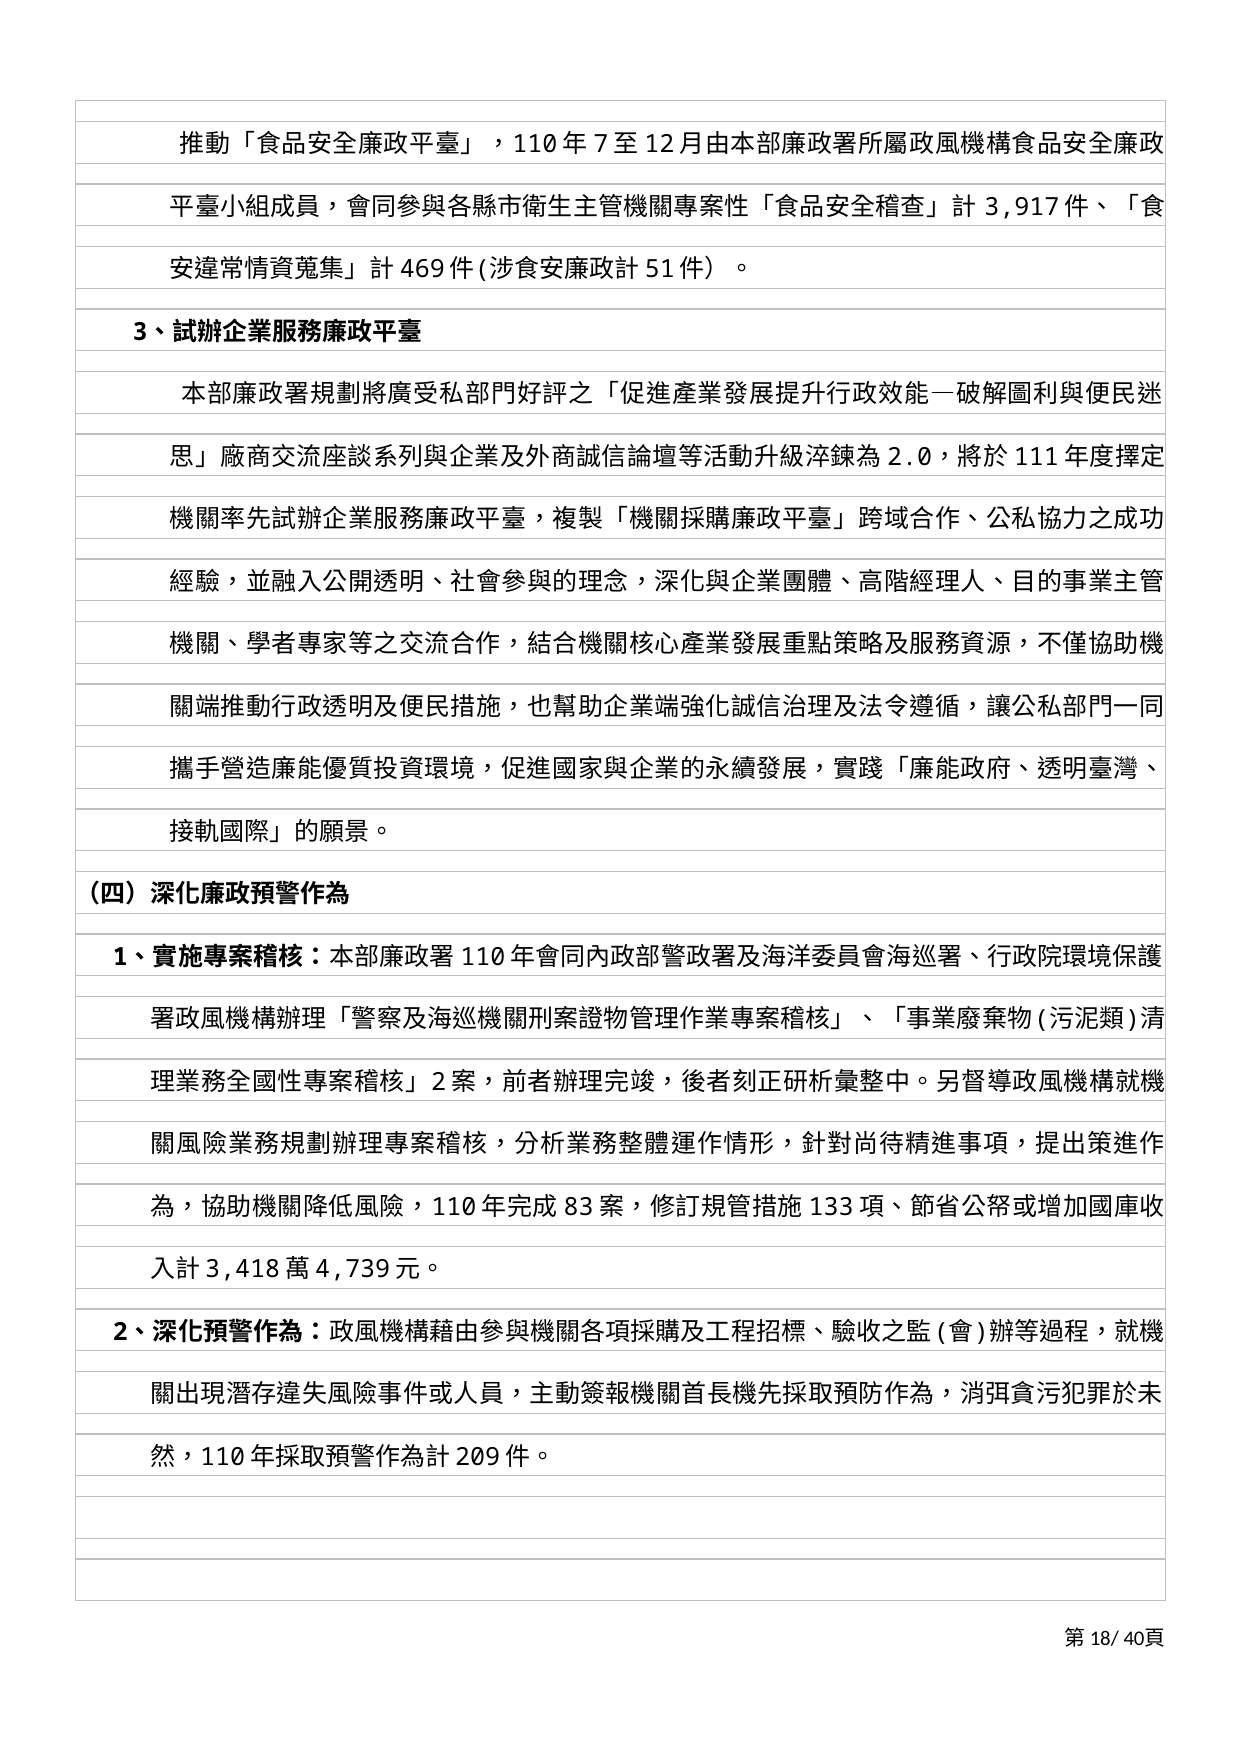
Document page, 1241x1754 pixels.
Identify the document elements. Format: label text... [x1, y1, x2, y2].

text [113, 1226, 1165, 1246]
text 關風險業務規劃辦理專案稽核，分析業務整體運作情形，針對尚待精進事項，提出策進作 [113, 1122, 1165, 1163]
text 關出現潛存違失風險事件或人員，主動簽報機關首長機先採取預防作為，消弭貪污犯罪於未 [113, 1372, 1165, 1413]
text 理業務全國性專案稽核」2案，前者辦理完竣，後者刻正研析彙整中。另督導政風機構就機 [113, 1060, 1165, 1100]
text 平臺小組成員，會同參與各縣市衛生主管機關專案性「食品安全稽查」計3,917件、「食 [132, 185, 1165, 225]
text [113, 1164, 1165, 1183]
text 署政風機構辦理「警察及海巡機關刑案證物管理作業專案稽核」、「事業廢棄物(污泥類)清 [113, 997, 1165, 1038]
text [113, 1101, 1165, 1121]
text [132, 789, 1165, 808]
text 思」廠商交流座談系列與企業及外商誠信論壇等活動升級淬鍊為2.0，將於111年度擇定 [132, 435, 1165, 475]
text [113, 1039, 1165, 1058]
text 2、深化預警作為：政風機構藉由參與機關各項採購及工程招標、驗收之監(會)辦等過程，就機 [113, 1310, 1165, 1350]
text 經驗，並融入公開透明、社會參與的理念，深化與企業團體、高階經理人、目的事業主管 [132, 560, 1165, 600]
text 接軌國際」的願景。 [132, 810, 1165, 850]
text [76, 851, 1165, 871]
text 3、試辦企業服務廉政平臺 [132, 310, 1165, 350]
text 入計3,418萬4,739元。 [113, 1247, 1165, 1288]
text 1、實施專案稽核：本部廉政署110年會同內政部警政署及海洋委員會海巡署、行政院環境保護 [113, 935, 1165, 975]
text [132, 414, 1165, 433]
text 機關、學者專家等之交流合作，結合機關核心產業發展重點策略及服務資源，不僅協助機 [132, 622, 1165, 663]
text [132, 664, 1165, 683]
text [132, 289, 1165, 308]
text [113, 1289, 1165, 1308]
text 為，協助機關降低風險，110年完成83案，修訂規管措施133項、節省公帑或增加國庫收 [113, 1185, 1165, 1225]
text [113, 1351, 1165, 1371]
text [132, 539, 1165, 558]
text 然，110年採取預警作為計209件。 [113, 1435, 1165, 1475]
text 機關率先試辦企業服務廉政平臺，複製「機關採購廉政平臺」跨域合作、公私協力之成功 [132, 497, 1165, 538]
text [132, 101, 1165, 121]
text [113, 1414, 1165, 1433]
text 關端推動行政透明及便民措施，也幫助企業端強化誠信治理及法令遵循，讓公私部門一同 [132, 685, 1165, 725]
text [132, 226, 1165, 246]
text 本部廉政署規劃將廣受私部門好評之「促進產業發展提升行政效能—破解圖利與便民迷 [132, 372, 1165, 413]
text [132, 351, 1165, 371]
text 安違常情資蒐集」計469件(涉食安廉政計51件）。 [132, 247, 1165, 288]
text [132, 726, 1165, 746]
text [132, 164, 1165, 183]
text （四）深化廉政預警作為 [76, 872, 1165, 913]
text 攜手營造廉能優質投資環境，促進國家與企業的永續發展，實踐「廉能政府、透明臺灣、 [132, 747, 1165, 788]
text [113, 914, 1165, 933]
text [132, 601, 1165, 621]
text 推動「食品安全廉政平臺」，110年7至12月由本部廉政署所屬政風機構食品安全廉政 [132, 122, 1165, 163]
text [113, 976, 1165, 996]
text [132, 476, 1165, 496]
